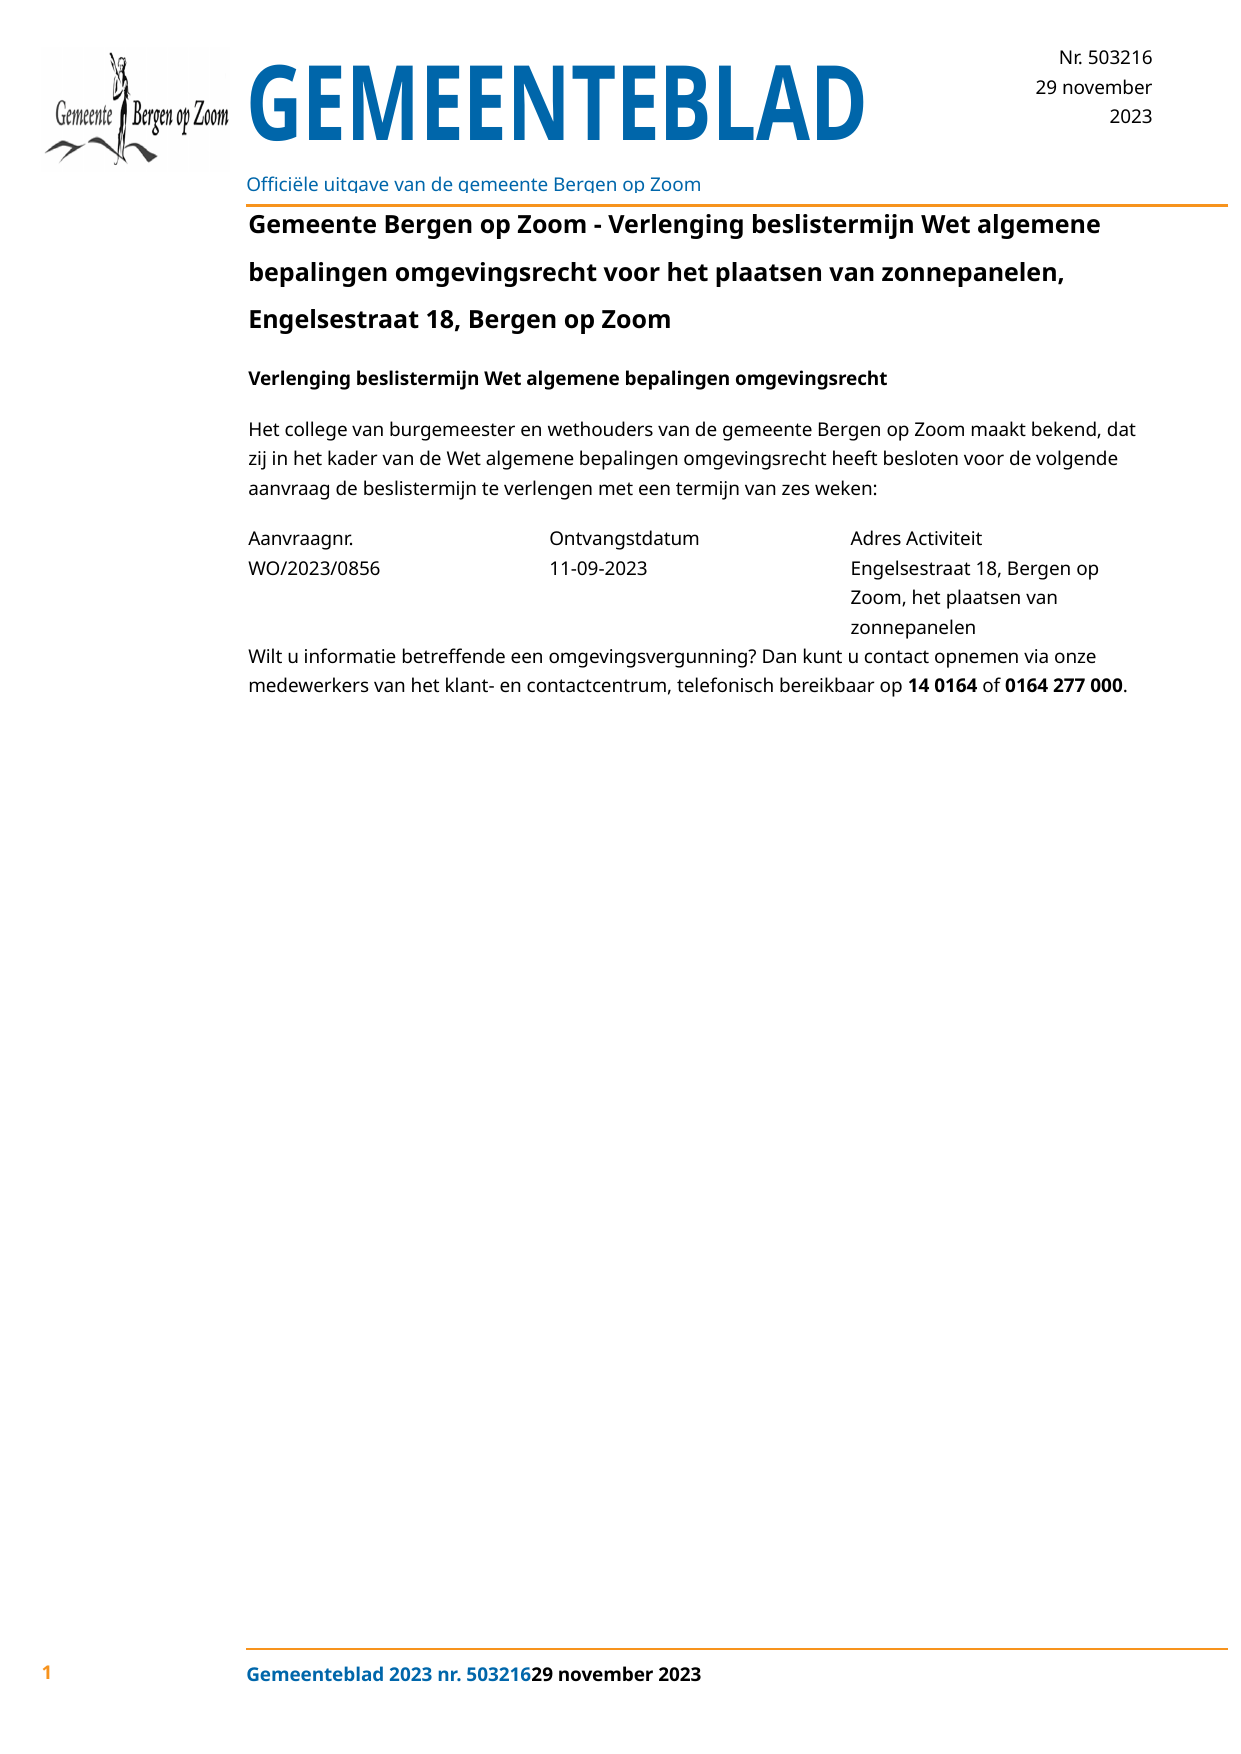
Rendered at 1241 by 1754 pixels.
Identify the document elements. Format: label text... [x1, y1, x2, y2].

text Het college van burgemeester en wethouders van de gemeente Bergen op Zoom maakt bekend, dat zij in het kader van de Wet algemene bepalingen omgevingsrecht heeft besloten voor de volgende aanvraag de beslistermijn te verlengen met een termijn van zes weken: [248, 416, 1152, 501]
table_header Engelsestraat 18, Bergen op Zoom, het plaatsen van zonnepanelen [850, 555, 1152, 639]
table_header Ontvangstdatum [549, 526, 850, 551]
text Wilt u informatie betreffende een omgevingsvergunning? Dan kunt u contact opnemen via onze medewerkers van het klant- en contactcentrum, telefonisch bereikbaar op 14 0164 of 0164 277 000. [248, 643, 1152, 698]
table_header WO/2023/0856 [248, 555, 549, 639]
table_header Adres Activiteit [850, 526, 1152, 551]
picture [41, 47, 231, 172]
table_header 11-09-2023 [549, 555, 850, 639]
text Gemeente Bergen op Zoom - Verlenging beslistermijn Wet algemene bepalingen omgevingsrecht voor het plaatsen van zonnepanelen, Engelsestraat 18, Bergen op Zoom [248, 207, 1152, 336]
table_header Aanvraagnr. [248, 526, 549, 551]
text Verlenging beslistermijn Wet algemene bepalingen omgevingsrecht [248, 366, 1152, 391]
